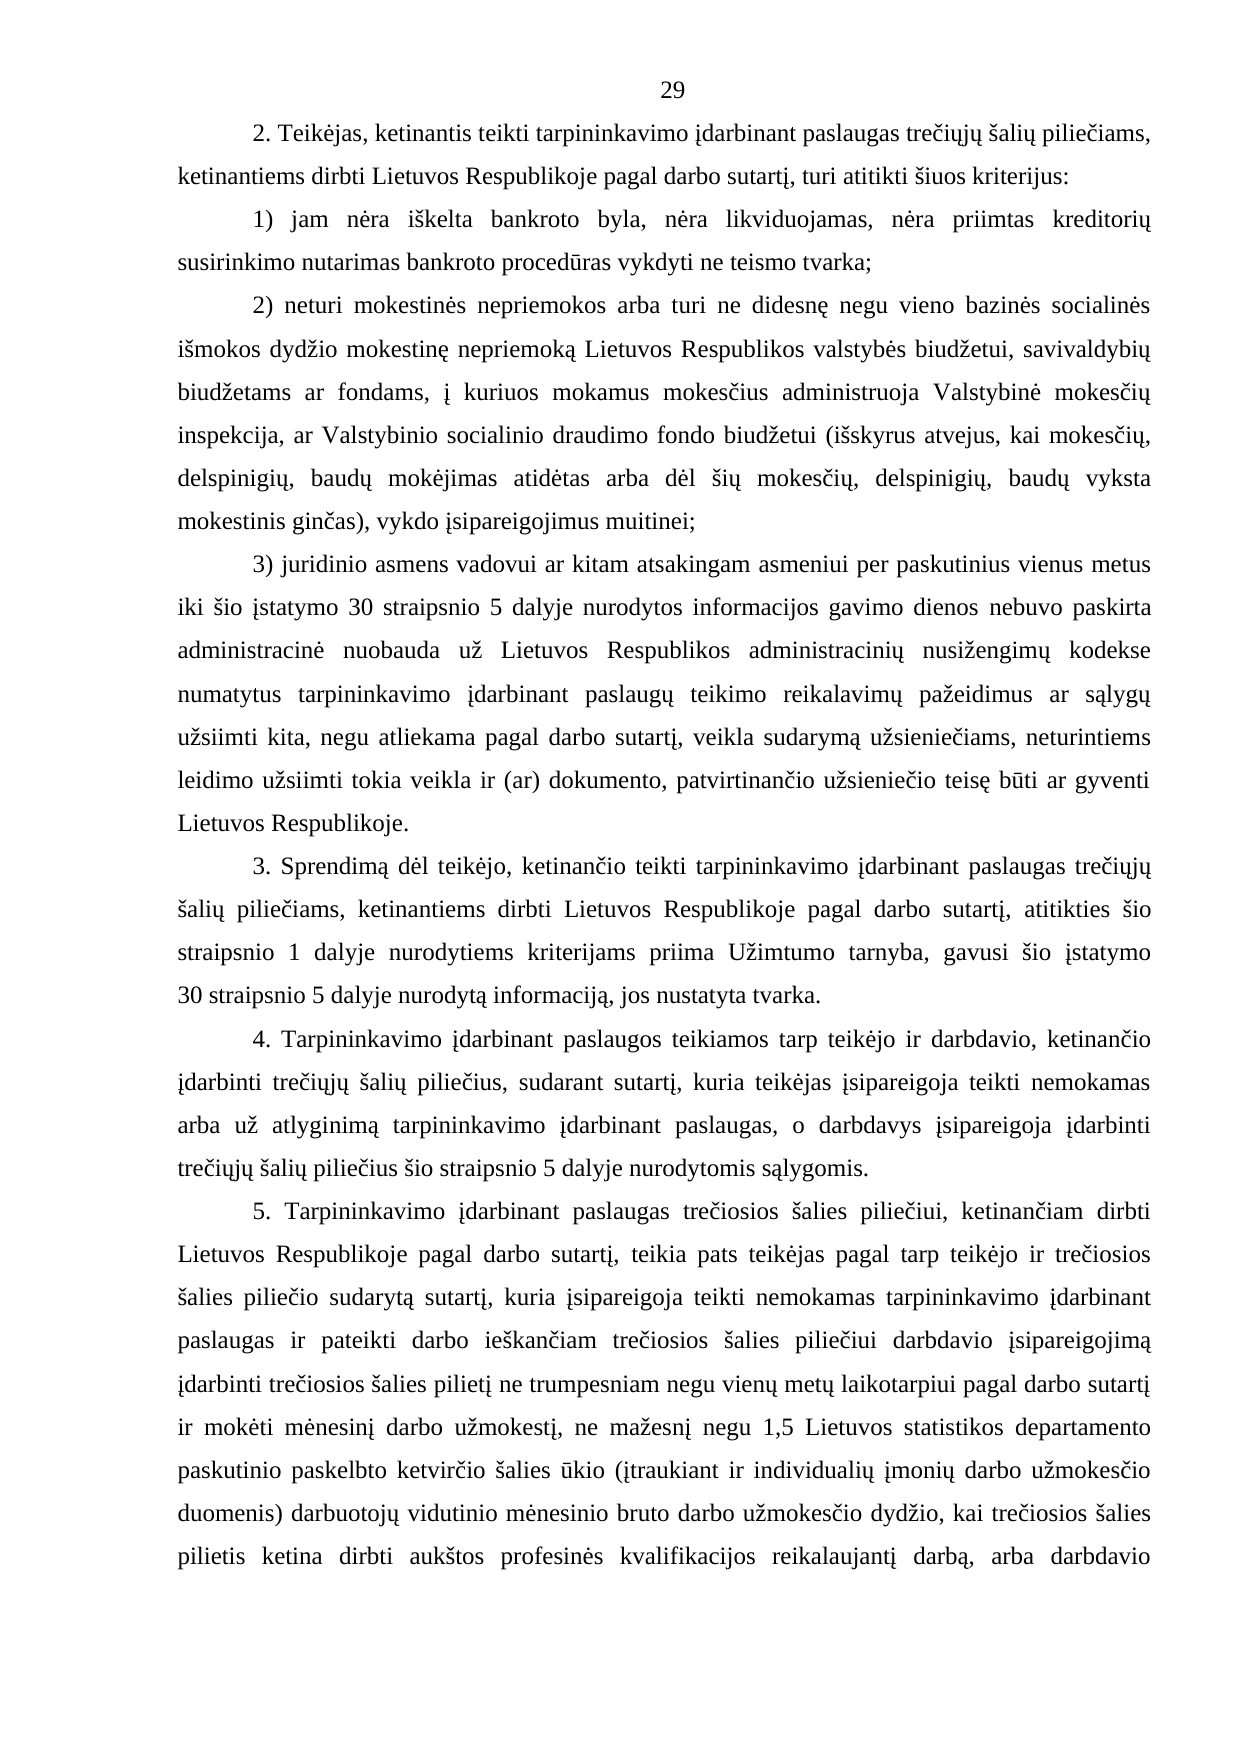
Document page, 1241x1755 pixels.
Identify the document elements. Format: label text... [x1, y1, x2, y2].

text 2) neturi mokestinės nepriemokos arba turi ne didesnę negu vieno bazinės socialinės išmokos dydžio mokestinę nepriemoką Lietuvos Respublikos valstybės biudžetui, savivaldybių biudžetams ar fondams, į kuriuos mokamus mokesčius administruoja Valstybinė mokesčių inspekcija, ar Valstybinio socialinio draudimo fondo biudžetui (išskyrus atvejus, kai mokesčių, delspinigių, baudų mokėjimas atidėtas arba dėl šių mokesčių, delspinigių, baudų vyksta mokestinis ginčas), vykdo įsipareigojimus muitinei; [177, 291, 1152, 535]
text 3. Sprendimą dėl teikėjo, ketinančio teikti tarpininkavimo įdarbinant paslaugas trečiųjų šalių piliečiams, ketinantiems dirbti Lietuvos Respublikoje pagal darbo sutartį, atitikties šio straipsnio 1 dalyje nurodytiems kriterijams priima Užimtumo tarnyba, gavusi šio įstatymo 30 straipsnio 5 dalyje nurodytą informaciją, jos nustatyta tvarka. [177, 851, 1152, 1009]
text 2. Teikėjas, ketinantis teikti tarpininkavimo įdarbinant paslaugas trečiųjų šalių piliečiams, ketinantiems dirbti Lietuvos Respublikoje pagal darbo sutartį, turi atitikti šiuos kriterijus: [177, 118, 1152, 190]
text 1) jam nėra iškelta bankroto byla, nėra likviduojamas, nėra priimtas kreditorių susirinkimo nutarimas bankroto procedūras vykdyti ne teismo tvarka; [177, 204, 1152, 276]
text 4. Tarpininkavimo įdarbinant paslaugos teikiamos tarp teikėjo ir darbdavio, ketinančio įdarbinti trečiųjų šalių piliečius, sudarant sutartį, kuria teikėjas įsipareigoja teikti nemokamas arba už atlyginimą tarpininkavimo įdarbinant paslaugas, o darbdavys įsipareigoja įdarbinti trečiųjų šalių piliečius šio straipsnio 5 dalyje nurodytomis sąlygomis. [177, 1024, 1152, 1182]
text 3) juridinio asmens vadovui ar kitam atsakingam asmeniui per paskutinius vienus metus iki šio įstatymo 30 straipsnio 5 dalyje nurodytos informacijos gavimo dienos nebuvo paskirta administracinė nuobauda už Lietuvos Respublikos administracinių nusižengimų kodekse numatytus tarpininkavimo įdarbinant paslaugų teikimo reikalavimų pažeidimus ar sąlygų užsiimti kita, negu atliekama pagal darbo sutartį, veikla sudarymą užsieniečiams, neturintiems leidimo užsiimti tokia veikla ir (ar) dokumento, patvirtinančio užsieniečio teisę būti ar gyventi Lietuvos Respublikoje. [177, 549, 1152, 837]
text 5. Tarpininkavimo įdarbinant paslaugas trečiosios šalies piliečiui, ketinančiam dirbti Lietuvos Respublikoje pagal darbo sutartį, teikia pats teikėjas pagal tarp teikėjo ir trečiosios šalies piliečio sudarytą sutartį, kuria įsipareigoja teikti nemokamas tarpininkavimo įdarbinant paslaugas ir pateikti darbo ieškančiam trečiosios šalies piliečiui darbdavio įsipareigojimą įdarbinti trečiosios šalies pilietį ne trumpesniam negu vienų metų laikotarpiui pagal darbo sutartį ir mokėti mėnesinį darbo užmokestį, ne mažesnį negu 1,5 Lietuvos statistikos departamento paskutinio paskelbto ketvirčio šalies ūkio (įtraukiant ir individualių įmonių darbo užmokesčio duomenis) darbuotojų vidutinio mėnesinio bruto darbo užmokesčio dydžio, kai trečiosios šalies pilietis ketina dirbti aukštos profesinės kvalifikacijos reikalaujantį darbą, arba darbdavio [177, 1196, 1152, 1570]
